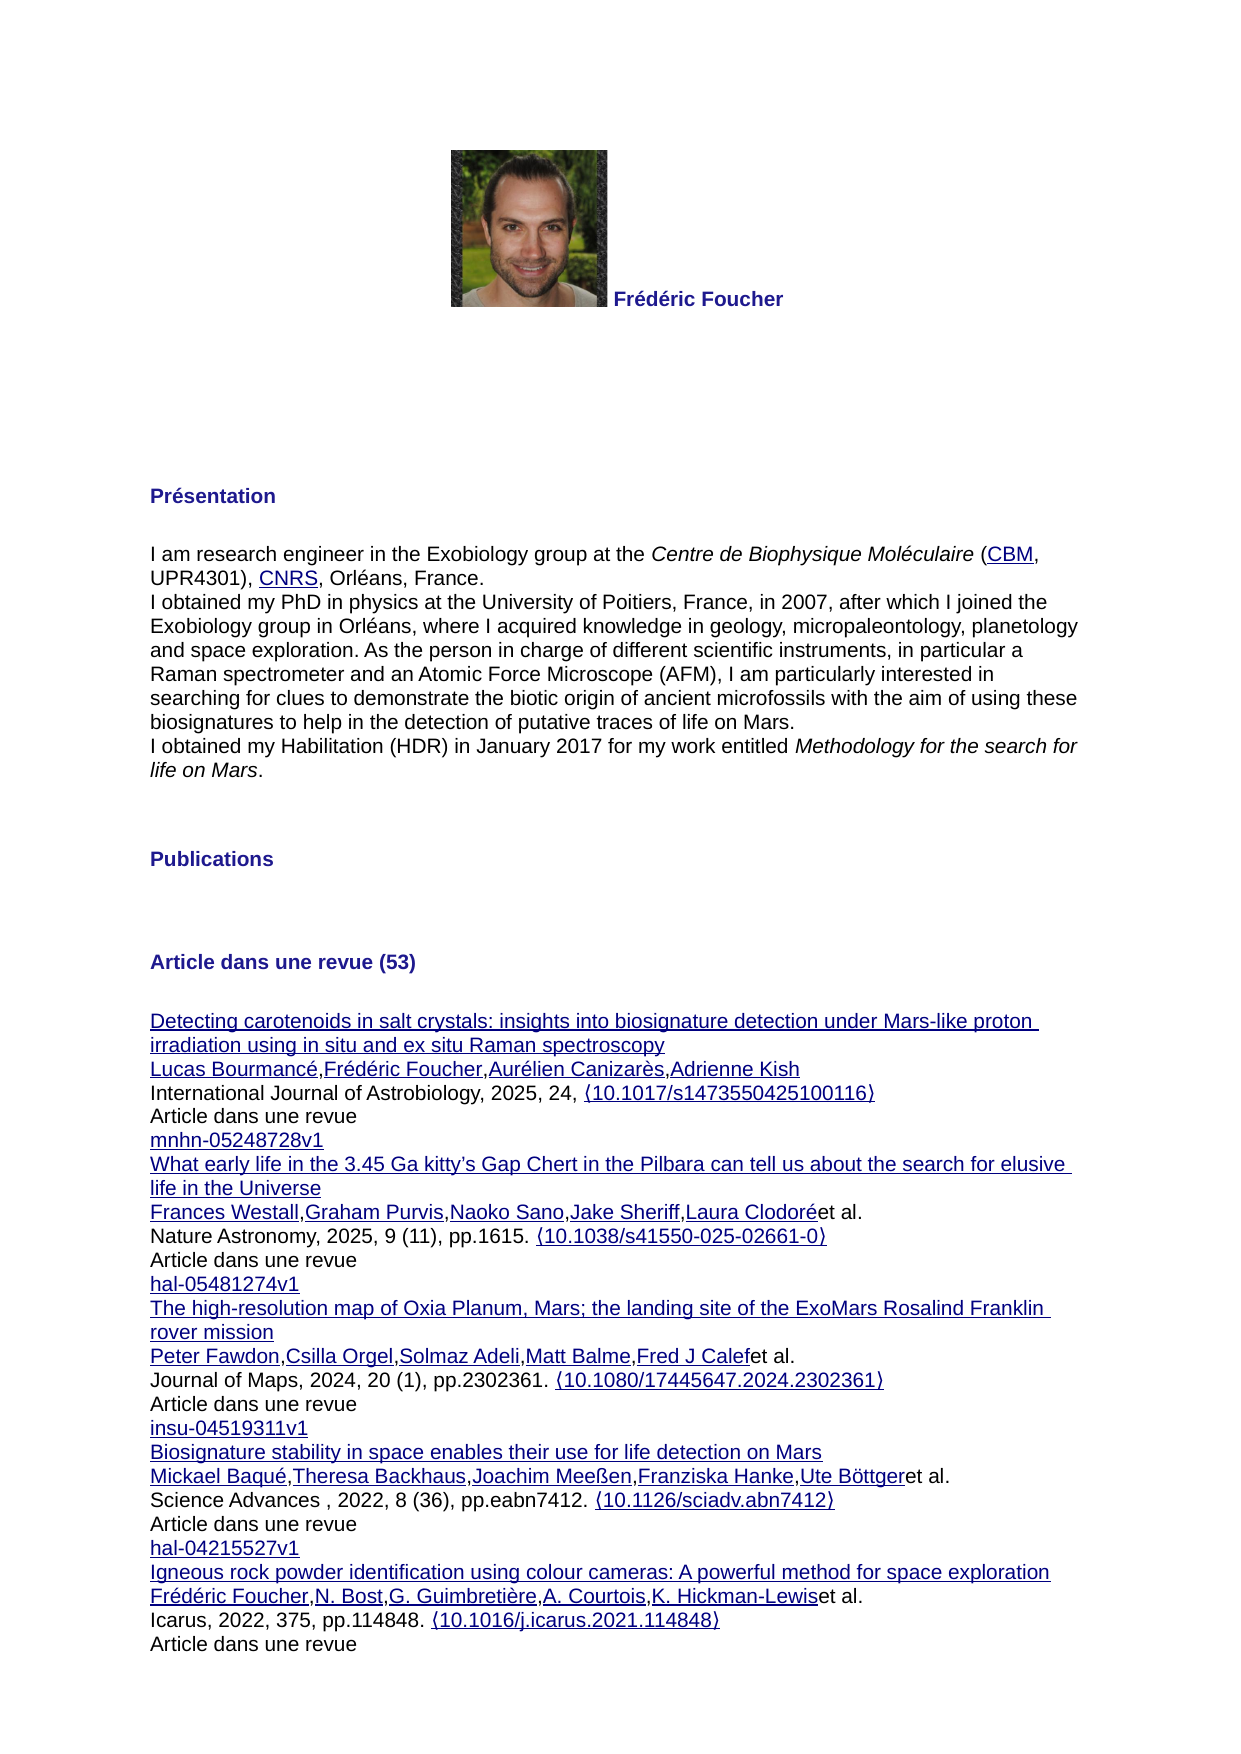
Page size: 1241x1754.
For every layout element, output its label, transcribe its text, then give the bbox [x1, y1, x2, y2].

subtitle Présentation [150, 483, 1090, 507]
table_header Detecting carotenoids in salt crystals: insights into biosignature detection under Mars-like proton irradiation using in situ and ex situ Raman spectroscopy Lucas Bourmancé,Frédéric Foucher,Aurélien Canizarès,Adrienne Kish International Journal of Astrobiology, 2025, 24, ⟨10.1017/s1473550425100116⟩ Article dans une revue mnhn-05248728v1 [150, 1009, 1090, 1152]
table_cell Biosignature stability in space enables their use for life detection on Mars Mickael Baqué,Theresa Backhaus,Joachim Meeßen,Franziska Hanke,Ute Böttgeret al. Science Advances , 2022, 8 (36), pp.eabn7412. ⟨10.1126/sciadv.abn7412⟩ Article dans une revue hal-04215527v1 [150, 1440, 1090, 1559]
text I obtained my PhD in physics at the University of Poitiers, France, in 2007, after which I joined the Exobiology group in Orléans, where I acquired knowledge in geology, micropaleontology, planetology and space exploration. As the person in charge of different scientific instruments, in particular a Raman spectrometer and an Atomic Force Microscope (AFM), I am particularly interested in searching for clues to demonstrate the biotic origin of ancient microfossils with the aim of using these biosignatures to help in the detection of putative traces of life on Mars. [150, 590, 1090, 733]
subtitle Article dans une revue (53) [150, 950, 1090, 974]
table_cell What early life in the 3.45 Ga kitty’s Gap Chert in the Pilbara can tell us about the search for elusive life in the Universe Frances Westall,Graham Purvis,Naoko Sano,Jake Sheriff,Laura Clodoréet al. Nature Astronomy, 2025, 9 (11), pp.1615. ⟨10.1038/s41550-025-02661-0⟩ Article dans une revue hal-05481274v1 [150, 1152, 1090, 1296]
table_cell Igneous rock powder identification using colour cameras: A powerful method for space exploration Frédéric Foucher,N. Bost,G. Guimbretière,A. Courtois,K. Hickman-Lewiset al. Icarus, 2022, 375, pp.114848. ⟨10.1016/j.icarus.2021.114848⟩ Article dans une revue [150, 1560, 1090, 1655]
subtitle Frédéric Foucher [150, 150, 1090, 311]
table_cell The high-resolution map of Oxia Planum, Mars; the landing site of the ExoMars Rosalind Franklin rover mission Peter Fawdon,Csilla Orgel,Solmaz Adeli,Matt Balme,Fred J Calefet al. Journal of Maps, 2024, 20 (1), pp.2302361. ⟨10.1080/17445647.2024.2302361⟩ Article dans une revue insu-04519311v1 [150, 1296, 1090, 1440]
text I obtained my Habilitation (HDR) in January 2017 for my work entitled Methodology for the search for life on Mars. [150, 733, 1090, 781]
subtitle Publications [150, 847, 1090, 871]
picture [451, 150, 608, 307]
text I am research engineer in the Exobiology group at the Centre de Biophysique Moléculaire (CBM, UPR4301), CNRS, Orléans, France. [150, 542, 1090, 590]
